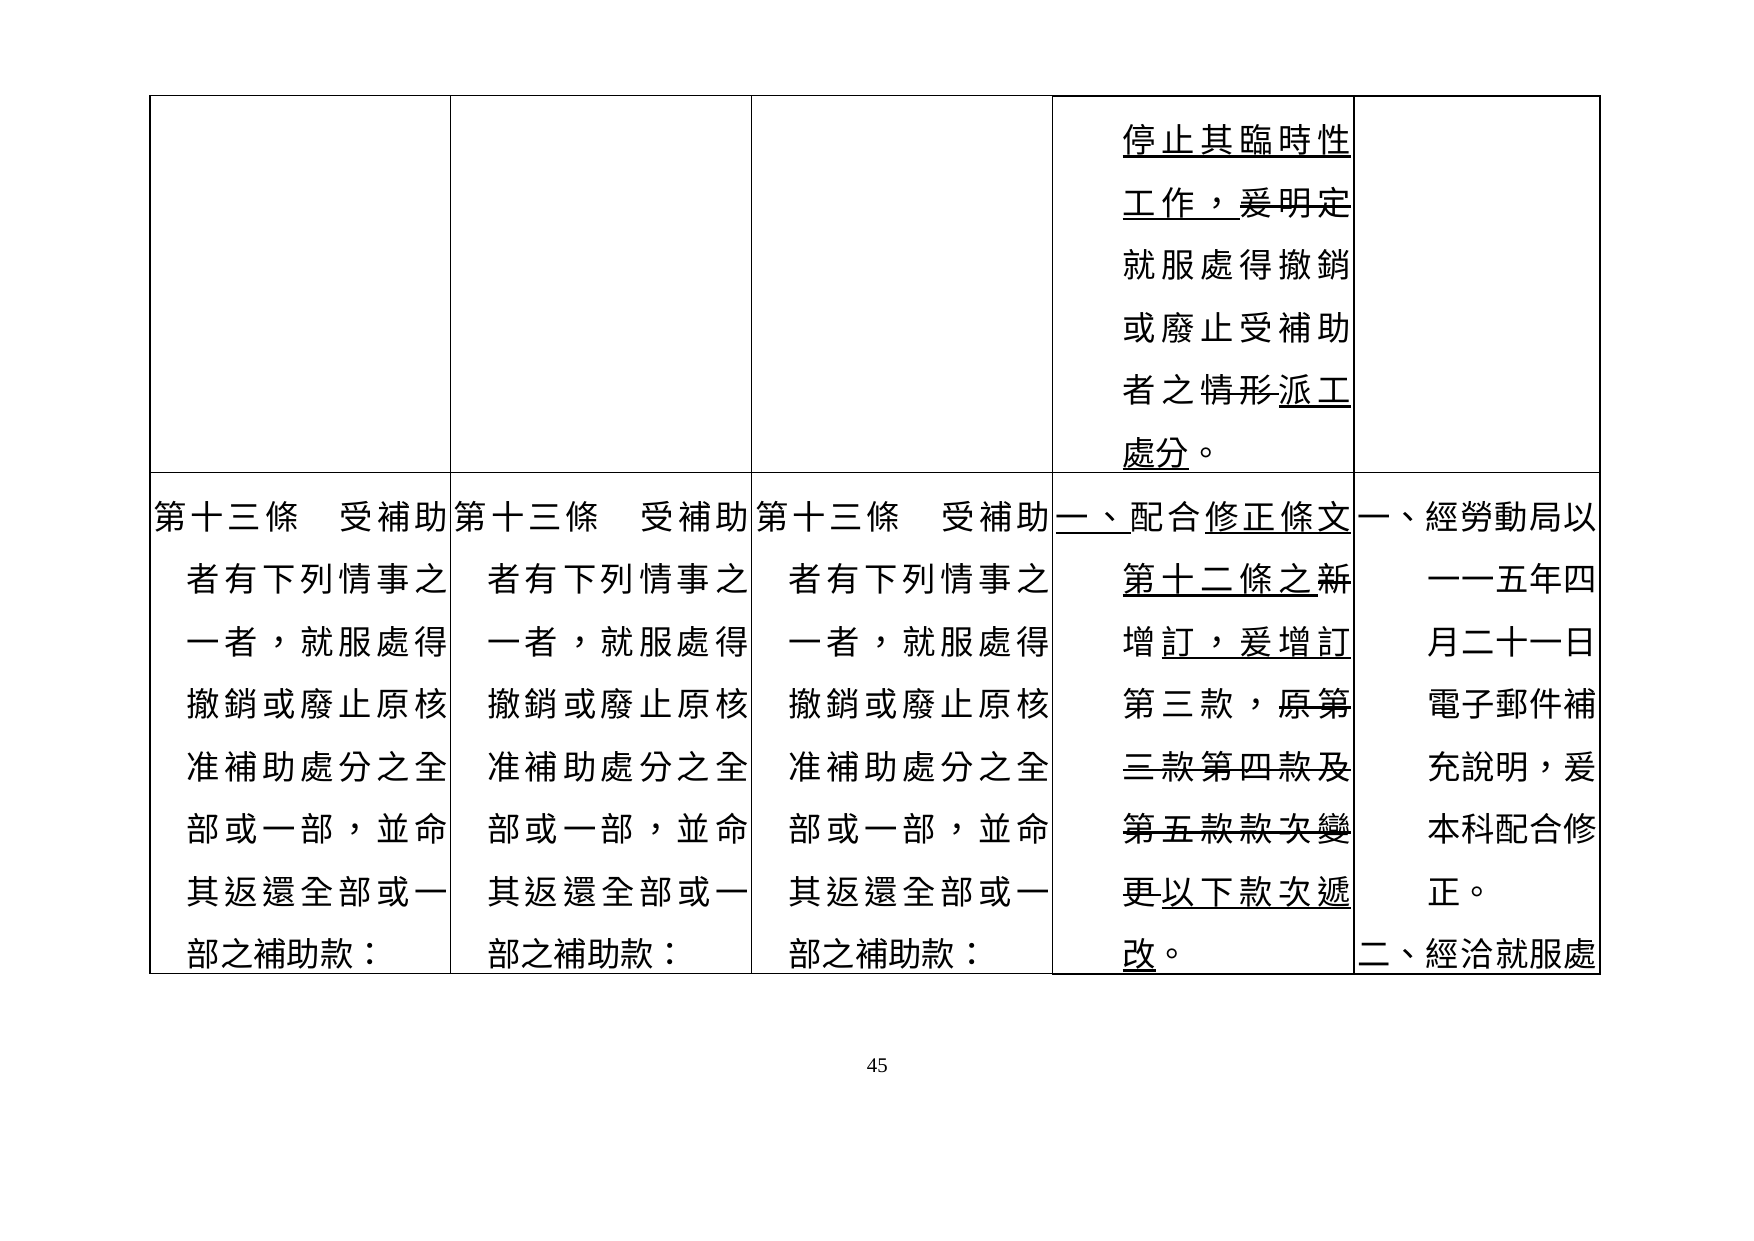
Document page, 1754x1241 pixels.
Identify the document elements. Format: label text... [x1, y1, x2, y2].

table_cell [451, 96, 751, 472]
table_cell [1355, 97, 1599, 472]
table_cell 停止其臨時性工作，爰明定就服處得撤銷或廢止受補助者之情形派工處分。 [1053, 97, 1353, 472]
table_cell 一、配合修正條文第十二條之新增訂，爰增訂第三款，原第三款第四款及第五款款次變更以下款次遞改。 [1053, 473, 1353, 973]
table_cell [752, 96, 1052, 472]
table_cell 第十三條 受補助者有下列情事之一者，就服處得撤銷或廢止原核准補助處分之全部或一部，並命其返還全部或一部之補助款： [151, 473, 450, 973]
table_cell [151, 96, 450, 472]
table_cell 一、經勞動局以一一五年四月二十一日電子郵件補充說明，爰本科配合修正。 二、經洽就服處 [1355, 473, 1599, 973]
table_cell 第十三條 受補助者有下列情事之一者，就服處得撤銷或廢止原核准補助處分之全部或一部，並命其返還全部或一部之補助款： [451, 473, 751, 973]
table_cell 第十三條 受補助者有下列情事之一者，就服處得撤銷或廢止原核准補助處分之全部或一部，並命其返還全部或一部之補助款： [752, 473, 1052, 973]
